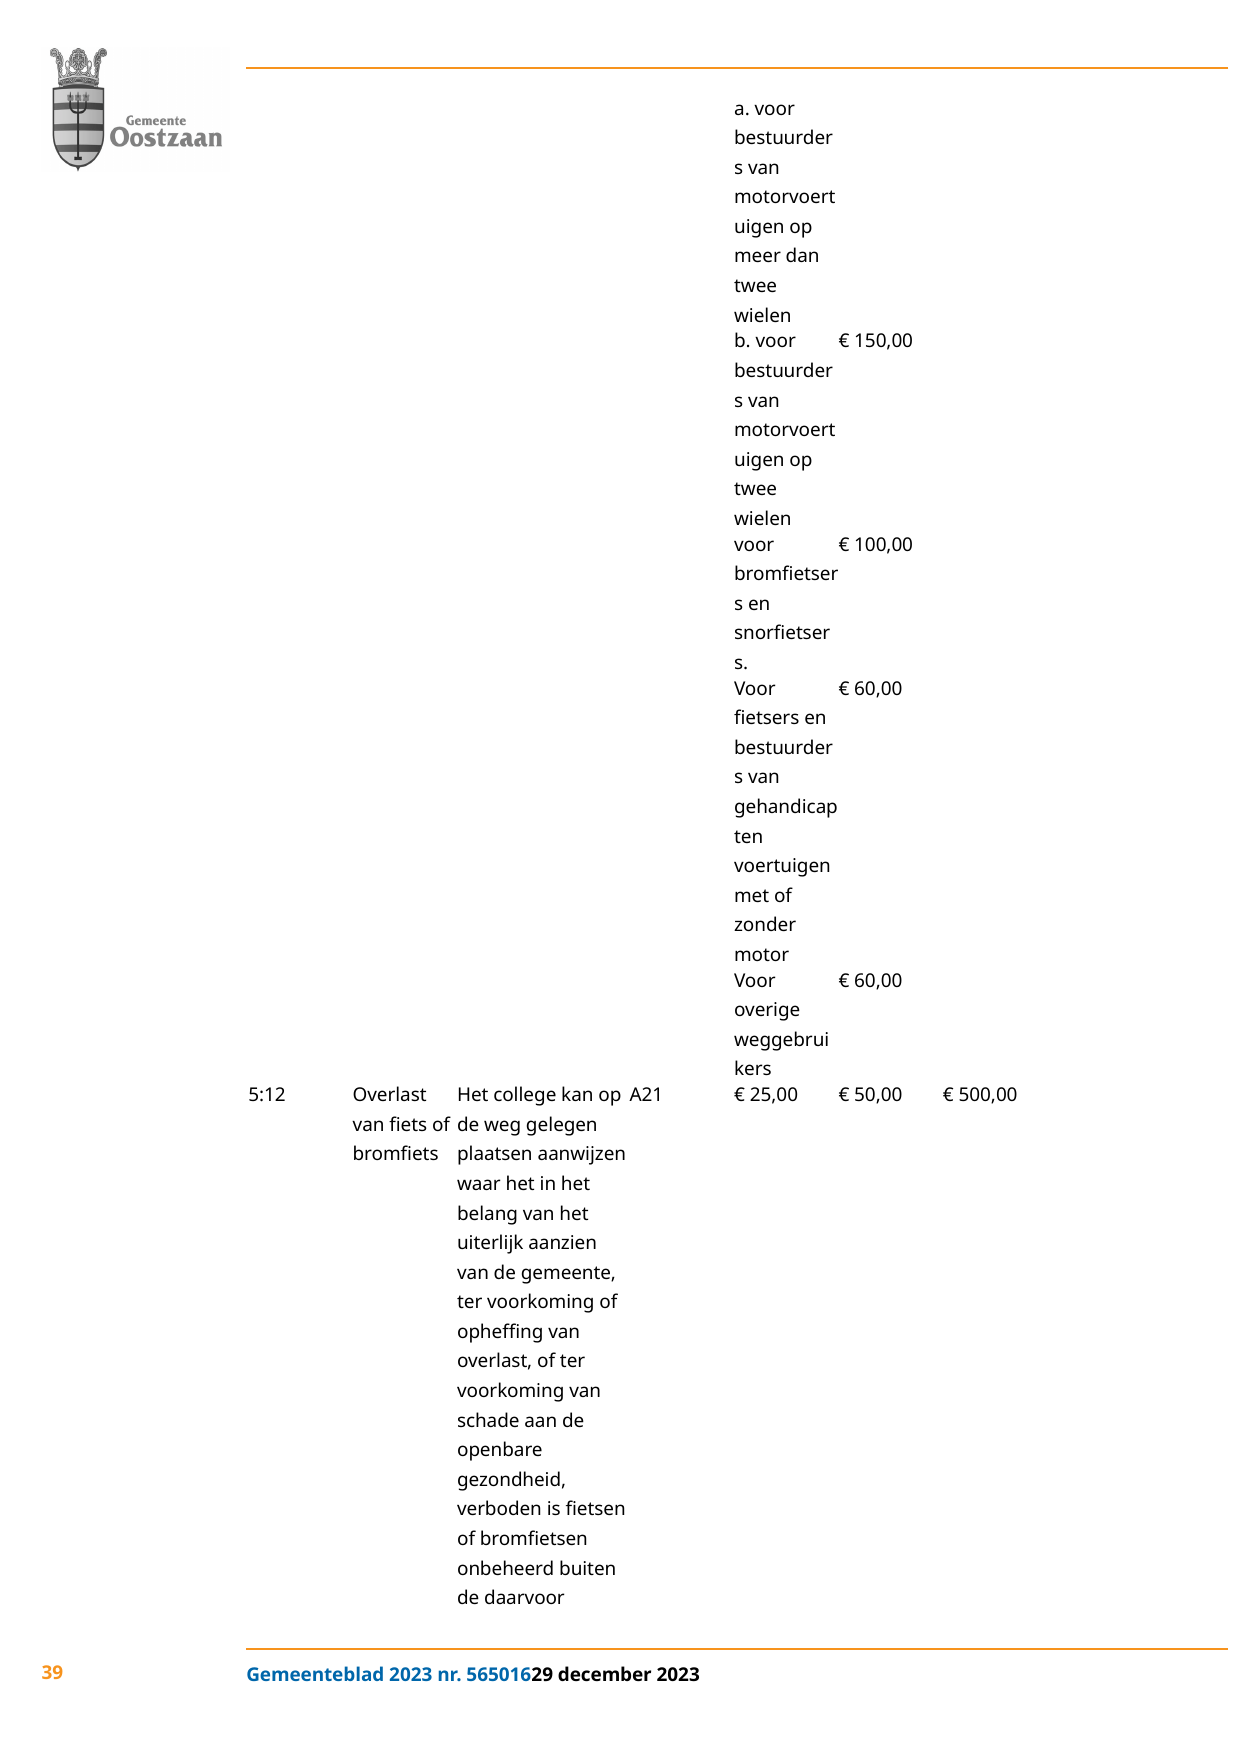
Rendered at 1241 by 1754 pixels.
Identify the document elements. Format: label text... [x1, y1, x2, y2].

table_cell [457, 95, 629, 328]
table_cell [457, 531, 629, 675]
table_cell [838, 95, 943, 328]
table_cell [248, 328, 352, 531]
table_cell Het college kan op de weg gelegen plaatsen aanwijzen waar het in het belang van het uiterlijk aanzien van de gemeente, ter voorkoming of opheffing van overlast, of ter voorkoming van schade aan de openbare gezondheid, verboden is fietsen of bromfietsen onbeheerd buiten de daarvoor [457, 1081, 629, 1610]
table_cell € 60,00 [838, 675, 943, 967]
table_cell [457, 328, 629, 531]
table_cell € 50,00 [838, 1081, 943, 1610]
table_cell [629, 967, 734, 1081]
table_cell [248, 967, 352, 1081]
table_cell voor bromfietsers en snorfietsers. [734, 531, 838, 675]
table_cell Overlast van fiets of bromfiets [353, 1081, 457, 1610]
table_cell [457, 967, 629, 1081]
table_cell € 60,00 [838, 967, 943, 1081]
table_cell [629, 95, 734, 328]
table_cell [943, 95, 1152, 328]
table_cell [353, 967, 457, 1081]
table_cell € 25,00 [734, 1081, 838, 1610]
table_cell [248, 675, 352, 967]
table_cell [943, 531, 1152, 675]
table_cell Voor overige weggebruikers [734, 967, 838, 1081]
table_cell Voor fietsers en bestuurders van gehandicapten voertuigen met of zonder motor [734, 675, 838, 967]
table_cell [629, 675, 734, 967]
table_cell b. voor bestuurders van motorvoertuigen op twee wielen [734, 328, 838, 531]
table_cell [353, 675, 457, 967]
table_cell [248, 531, 352, 675]
picture [41, 47, 231, 172]
table_cell [629, 328, 734, 531]
table_cell a. voor bestuurders van motorvoertuigen op meer dan twee wielen [734, 95, 838, 328]
table_cell [943, 675, 1152, 967]
table_cell A21 [629, 1081, 734, 1610]
table_cell [629, 531, 734, 675]
table_cell 5:12 [248, 1081, 352, 1610]
table_cell [457, 675, 629, 967]
table_cell [353, 95, 457, 328]
table_cell [943, 328, 1152, 531]
table_cell € 100,00 [838, 531, 943, 675]
table_cell [943, 967, 1152, 1081]
table_cell [248, 95, 352, 328]
table_cell € 150,00 [838, 328, 943, 531]
table_cell € 500,00 [943, 1081, 1152, 1610]
table_cell [353, 531, 457, 675]
table_cell [353, 328, 457, 531]
